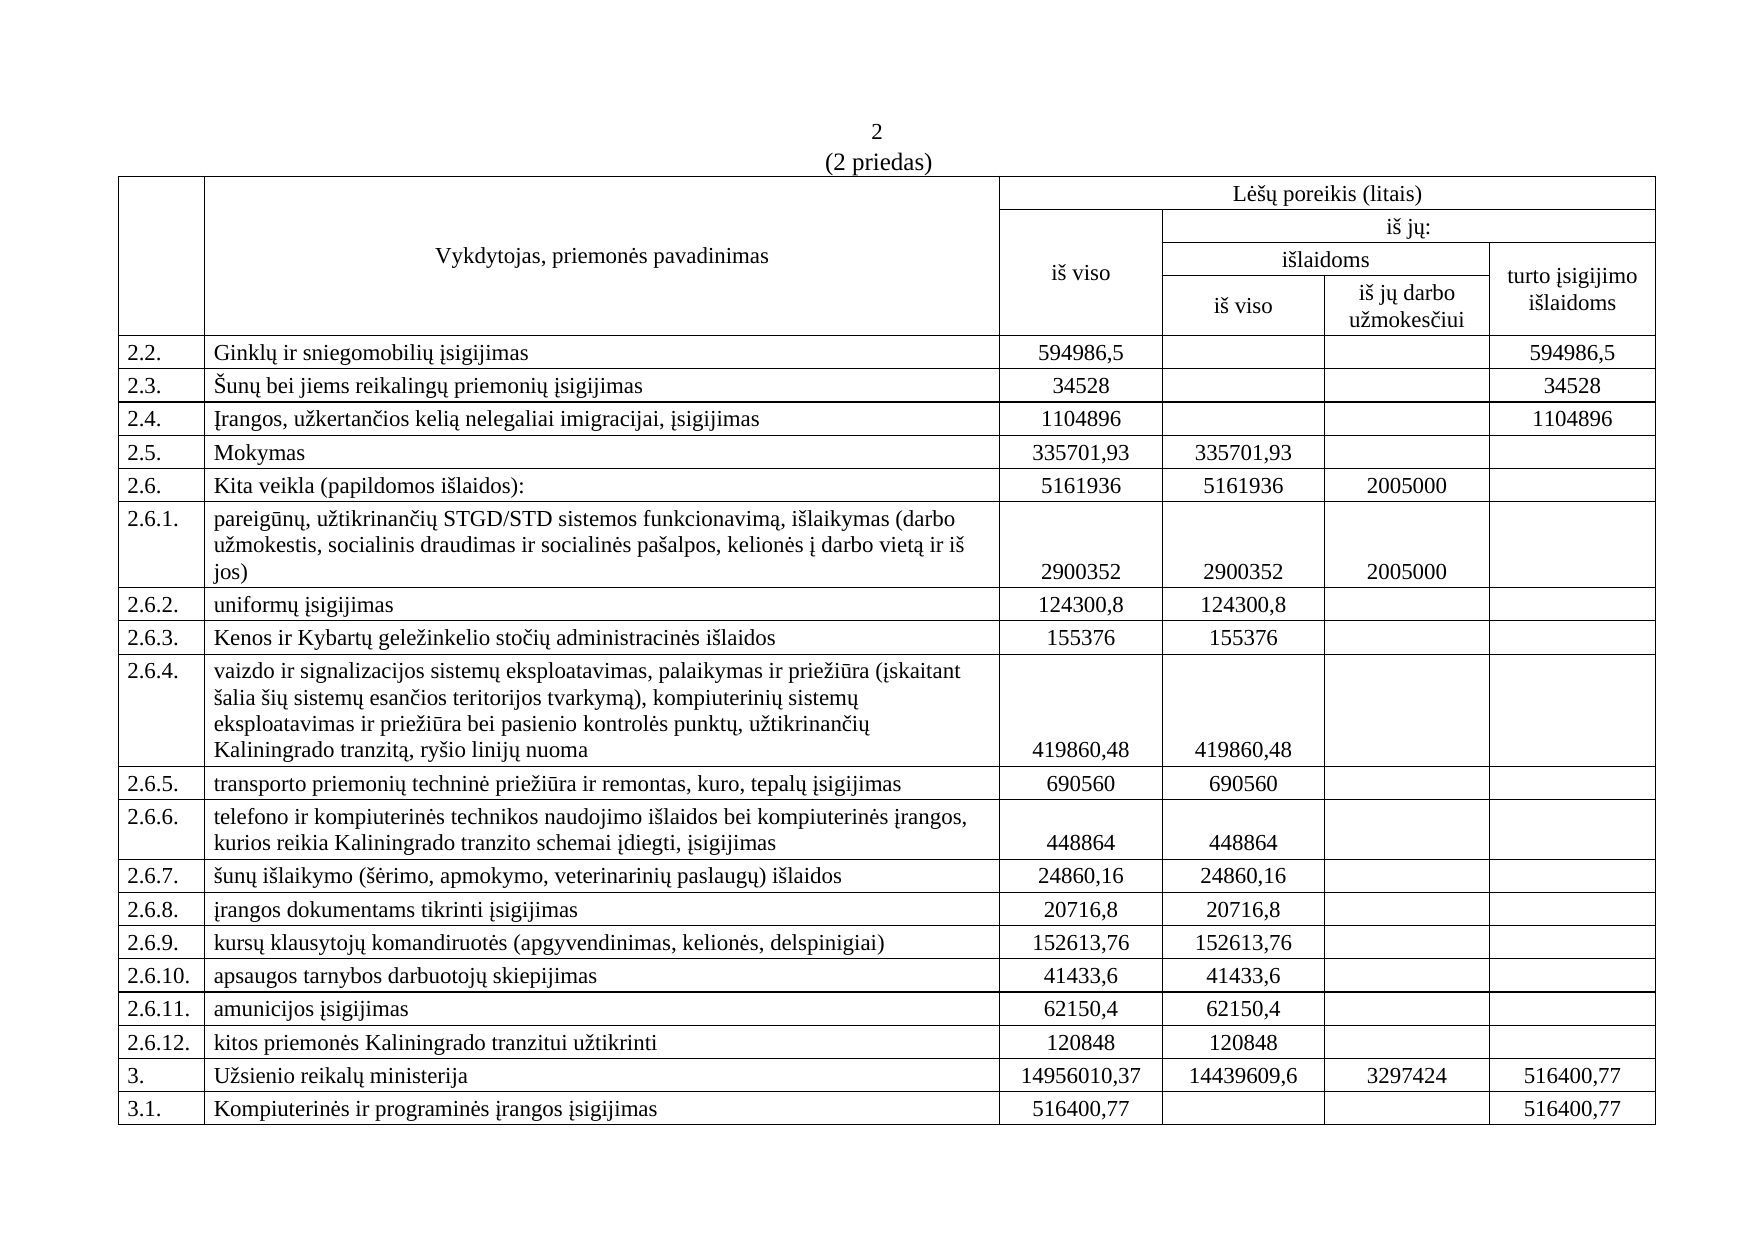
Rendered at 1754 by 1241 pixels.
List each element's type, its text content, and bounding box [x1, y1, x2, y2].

table_cell 3. [119, 1059, 204, 1091]
table_cell [1325, 655, 1489, 766]
table_cell 24860,16 [1163, 860, 1324, 892]
table_cell 62150,4 [1163, 993, 1324, 1025]
table_cell iš viso [1000, 210, 1162, 335]
table_cell 155376 [1163, 621, 1324, 653]
table_cell [1490, 469, 1655, 501]
table_cell 124300,8 [1000, 588, 1162, 620]
table_cell 594986,5 [1490, 336, 1655, 368]
table_cell 20716,8 [1000, 893, 1162, 925]
table_cell 2005000 [1325, 469, 1489, 501]
table_cell 2.2. [119, 336, 204, 368]
table_cell Kompiuterinės ir programinės įrangos įsigijimas [205, 1092, 999, 1124]
table_cell 62150,4 [1000, 993, 1162, 1025]
table_cell 120848 [1000, 1026, 1162, 1058]
table_cell [1490, 800, 1655, 858]
table_cell [1490, 655, 1655, 766]
table_cell [1490, 926, 1655, 958]
table_cell [1490, 860, 1655, 892]
table_cell Ginklų ir sniegomobilių įsigijimas [205, 336, 999, 368]
table_cell 448864 [1000, 800, 1162, 858]
table_cell apsaugos tarnybos darbuotojų skiepijimas [205, 959, 999, 991]
table_cell 14956010,37 [1000, 1059, 1162, 1091]
table_cell 2900352 [1163, 502, 1324, 587]
table_cell 2.6.3. [119, 621, 204, 653]
table_cell vaizdo ir signalizacijos sistemų eksploatavimas, palaikymas ir priežiūra (įskaitant šalia šių sistemų esančios teritorijos tvarkymą), kompiuterinių sistemų eksploatavimas ir priežiūra bei pasienio kontrolės punktų, užtikrinančių Kaliningrado tranzitą, ryšio linijų nuoma [205, 655, 999, 766]
table_cell Kenos ir Kybartų geležinkelio stočių administracinės išlaidos [205, 621, 999, 653]
table_cell įrangos dokumentams tikrinti įsigijimas [205, 893, 999, 925]
table_header Vykdytojas, priemonės pavadinimas [205, 177, 999, 335]
table_cell [1163, 1092, 1324, 1124]
table_cell [1325, 767, 1489, 799]
table_cell 152613,76 [1163, 926, 1324, 958]
table_cell 2.6.1. [119, 502, 204, 587]
table_cell turto įsigijimo išlaidoms [1490, 243, 1655, 335]
table_cell [1325, 926, 1489, 958]
table_cell 2.5. [119, 436, 204, 468]
table_cell [1325, 436, 1489, 468]
table_cell 419860,48 [1163, 655, 1324, 766]
table_cell 2.6.5. [119, 767, 204, 799]
table_cell 5161936 [1000, 469, 1162, 501]
table_cell 124300,8 [1163, 588, 1324, 620]
table_cell kitos priemonės Kaliningrado tranzitui užtikrinti [205, 1026, 999, 1058]
table_header [119, 177, 204, 335]
table_cell pareigūnų, užtikrinančių STGD/STD sistemos funkcionavimą, išlaikymas (darbo užmokestis, socialinis draudimas ir socialinės pašalpos, kelionės į darbo vietą ir iš jos) [205, 502, 999, 587]
table_cell 594986,5 [1000, 336, 1162, 368]
table_cell 2.6.4. [119, 655, 204, 766]
table_cell 690560 [1163, 767, 1324, 799]
table_cell 120848 [1163, 1026, 1324, 1058]
table_cell 14439609,6 [1163, 1059, 1324, 1091]
table_cell [1325, 588, 1489, 620]
table_cell [1490, 993, 1655, 1025]
table_cell 155376 [1000, 621, 1162, 653]
table_cell 20716,8 [1163, 893, 1324, 925]
table_cell 34528 [1490, 369, 1655, 401]
table_cell 3.1. [119, 1092, 204, 1124]
table_cell [1490, 502, 1655, 587]
table_cell [1490, 588, 1655, 620]
table_cell [1490, 436, 1655, 468]
table_cell amunicijos įsigijimas [205, 993, 999, 1025]
table_cell 1104896 [1000, 403, 1162, 434]
table_cell [1325, 621, 1489, 653]
table_cell 516400,77 [1490, 1092, 1655, 1124]
table_cell [1163, 403, 1324, 434]
table_cell 5161936 [1163, 469, 1324, 501]
table_cell [1490, 893, 1655, 925]
table_cell 41433,6 [1000, 959, 1162, 991]
table_cell 2.3. [119, 369, 204, 401]
table_cell 24860,16 [1000, 860, 1162, 892]
table_cell 2.6.8. [119, 893, 204, 925]
table_cell iš jų: [1163, 210, 1655, 242]
table_cell [1325, 369, 1489, 401]
table_cell Šunų bei jiems reikalingų priemonių įsigijimas [205, 369, 999, 401]
table_cell 2.6.9. [119, 926, 204, 958]
table_cell 152613,76 [1000, 926, 1162, 958]
table_cell 3297424 [1325, 1059, 1489, 1091]
table_cell šunų išlaikymo (šėrimo, apmokymo, veterinarinių paslaugų) išlaidos [205, 860, 999, 892]
table_cell [1325, 893, 1489, 925]
table_header Lėšų poreikis (litais) [1000, 177, 1655, 209]
table_cell 34528 [1000, 369, 1162, 401]
table_cell [1325, 993, 1489, 1025]
table_cell iš viso [1163, 276, 1324, 335]
table_cell [1490, 1026, 1655, 1058]
table_cell Kita veikla (papildomos išlaidos): [205, 469, 999, 501]
table_cell 2.6.11. [119, 993, 204, 1025]
table_cell Užsienio reikalų ministerija [205, 1059, 999, 1091]
table_cell telefono ir kompiuterinės technikos naudojimo išlaidos bei kompiuterinės įrangos, kurios reikia Kaliningrado tranzito schemai įdiegti, įsigijimas [205, 800, 999, 858]
table_cell [1163, 336, 1324, 368]
table_cell Įrangos, užkertančios kelią nelegaliai imigracijai, įsigijimas [205, 403, 999, 434]
table_cell 2.6.10. [119, 959, 204, 991]
table_cell išlaidoms [1163, 243, 1489, 275]
table_cell 335701,93 [1000, 436, 1162, 468]
table_cell 516400,77 [1000, 1092, 1162, 1124]
table_cell 2900352 [1000, 502, 1162, 587]
table_cell iš jų darbo užmokesčiui [1325, 276, 1489, 335]
table_cell 690560 [1000, 767, 1162, 799]
table_cell Mokymas [205, 436, 999, 468]
table_cell [1325, 1026, 1489, 1058]
table_cell 2.4. [119, 403, 204, 434]
table_cell [1490, 959, 1655, 991]
table_cell 335701,93 [1163, 436, 1324, 468]
table_cell 1104896 [1490, 403, 1655, 434]
table_cell 419860,48 [1000, 655, 1162, 766]
table_cell 2.6.7. [119, 860, 204, 892]
table_cell [1325, 1092, 1489, 1124]
table_cell [1490, 621, 1655, 653]
table_cell [1325, 959, 1489, 991]
table_cell 2.6.12. [119, 1026, 204, 1058]
table_cell [1163, 369, 1324, 401]
table_cell 2.6.2. [119, 588, 204, 620]
table_cell 2.6. [119, 469, 204, 501]
table_cell [1325, 403, 1489, 434]
table_cell 2005000 [1325, 502, 1489, 587]
table_cell 448864 [1163, 800, 1324, 858]
table_cell transporto priemonių techninė priežiūra ir remontas, kuro, tepalų įsigijimas [205, 767, 999, 799]
table_cell [1325, 860, 1489, 892]
table_cell 2.6.6. [119, 800, 204, 858]
table_cell 41433,6 [1163, 959, 1324, 991]
table_cell kursų klausytojų komandiruotės (apgyvendinimas, kelionės, delspinigiai) [205, 926, 999, 958]
table_cell [1490, 767, 1655, 799]
table_cell 516400,77 [1490, 1059, 1655, 1091]
table_cell [1325, 800, 1489, 858]
table_cell uniformų įsigijimas [205, 588, 999, 620]
table_cell [1325, 336, 1489, 368]
